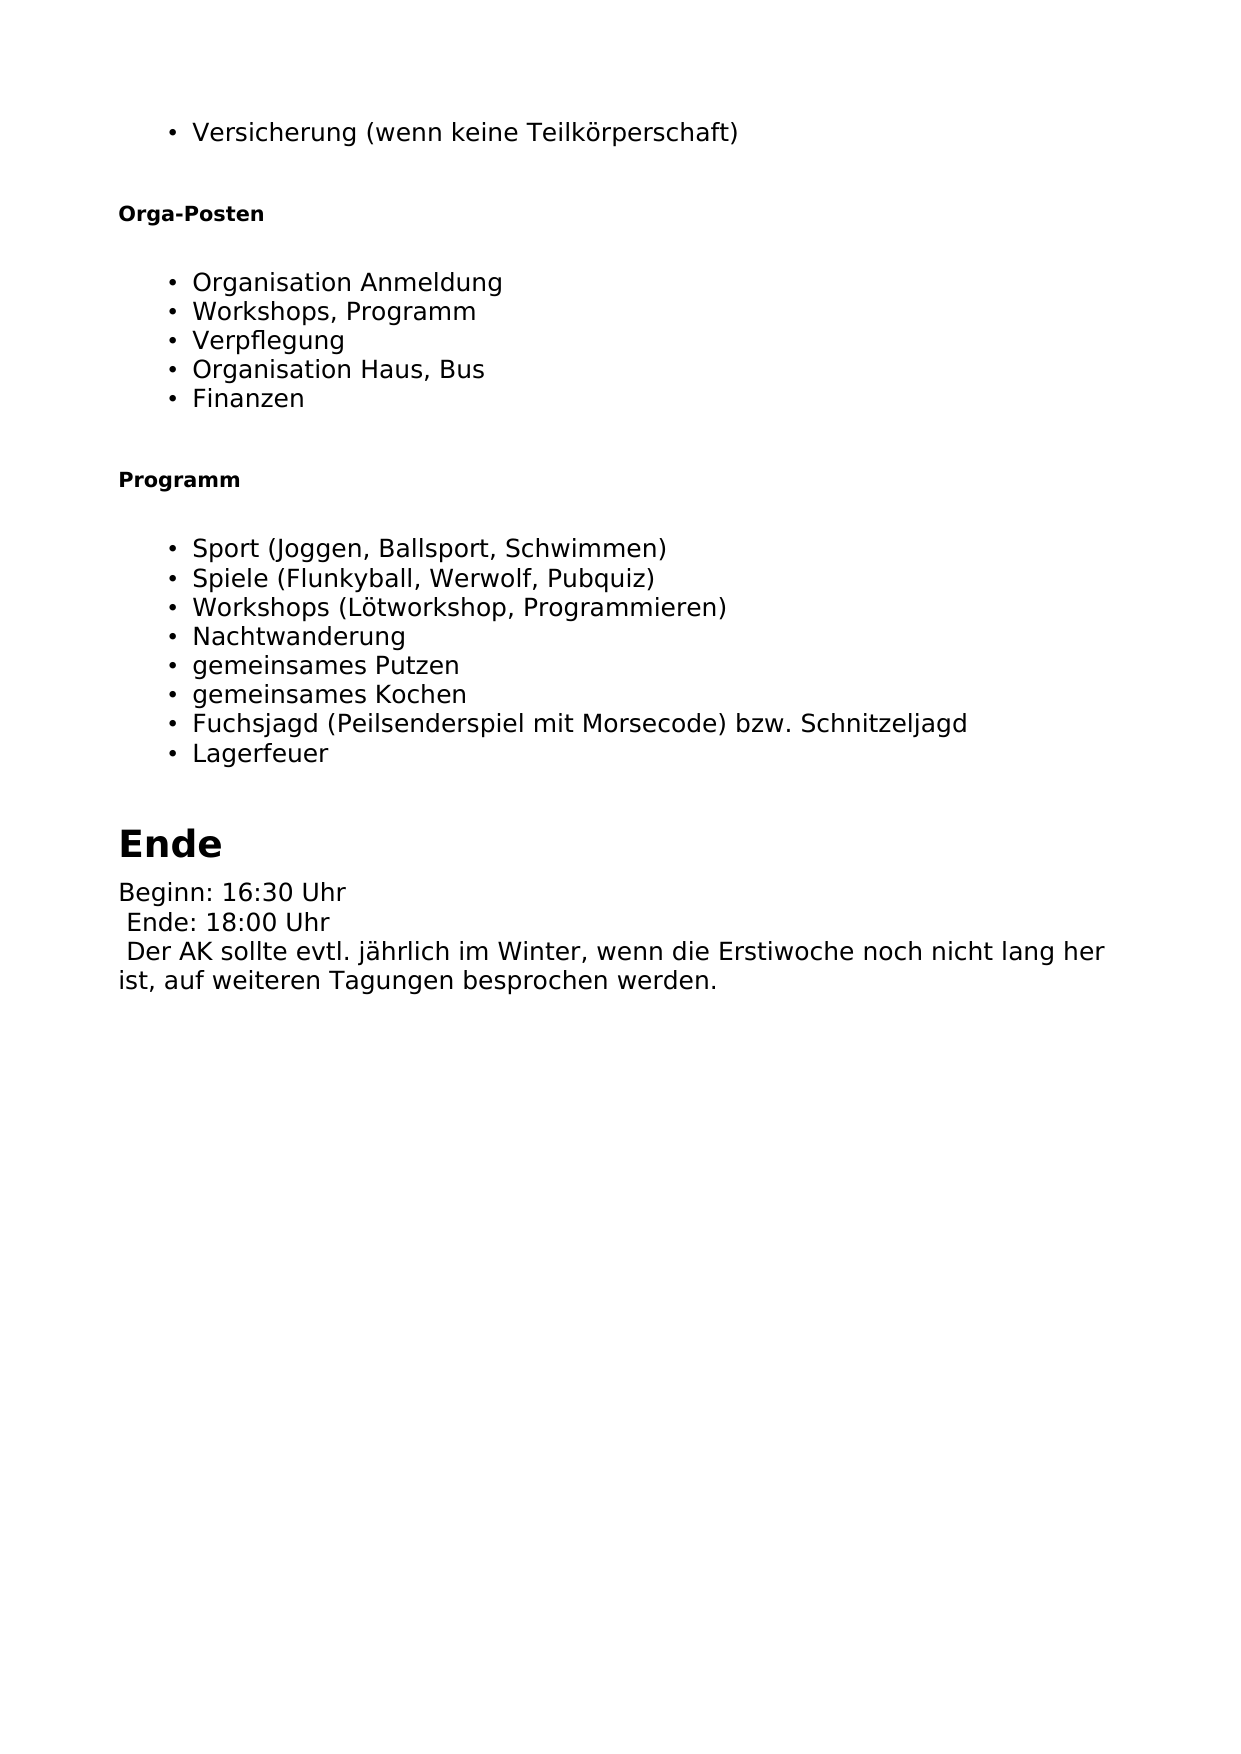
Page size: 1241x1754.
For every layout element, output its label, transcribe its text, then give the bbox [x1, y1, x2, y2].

list Fuchsjagd (Peilsenderspiel mit Morsecode) bzw. Schnitzeljagd [177, 709, 1122, 739]
list Nachtwanderung [177, 622, 1122, 651]
list Lagerfeuer [177, 739, 1122, 768]
subtitle Programm [118, 468, 1122, 493]
list Finanzen [177, 385, 1122, 414]
subtitle Ende [118, 822, 1122, 866]
list gemeinsames Putzen [177, 651, 1122, 680]
list Workshops (Lötworkshop, Programmieren) [177, 593, 1122, 622]
list Sport (Joggen, Ballsport, Schwimmen) [177, 534, 1122, 564]
text Beginn: 16:30 Uhr Ende: 18:00 Uhr Der AK sollte evtl. jährlich im Winter, wenn die Erstiwoche noch nicht lang her ist, auf weiteren Tagungen besprochen werden. [118, 878, 1122, 995]
subtitle Orga-Posten [118, 202, 1122, 226]
list Verpflegung [177, 326, 1122, 356]
list Organisation Haus, Bus [177, 356, 1122, 385]
list Spiele (Flunkyball, Werwolf, Pubquiz) [177, 564, 1122, 593]
list Organisation Anmeldung [177, 268, 1122, 297]
list gemeinsames Kochen [177, 680, 1122, 709]
list Workshops, Programm [177, 297, 1122, 326]
list Versicherung (wenn keine Teilkörperschaft) [177, 118, 1122, 147]
